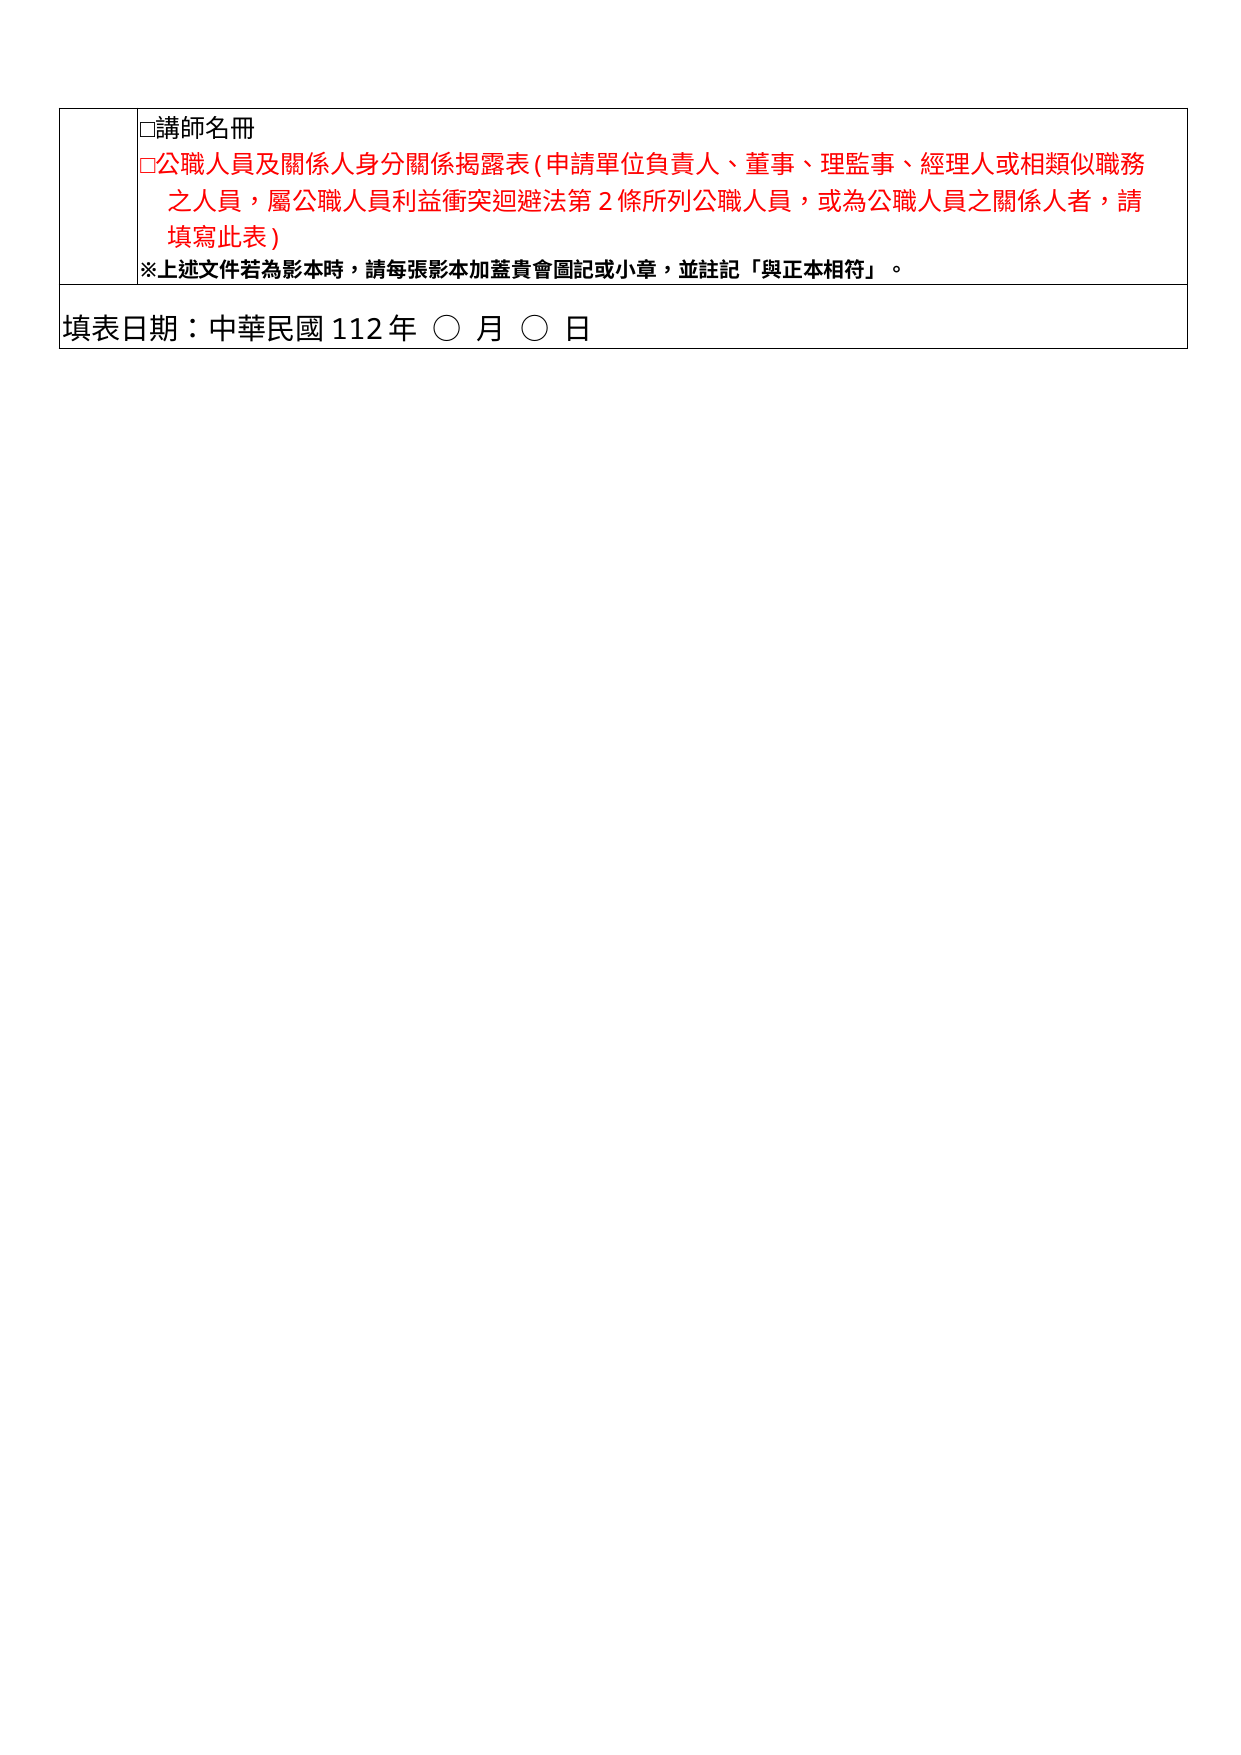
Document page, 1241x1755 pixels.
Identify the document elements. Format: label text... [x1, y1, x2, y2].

table_cell [60, 109, 137, 284]
table_cell □講師名冊 □公職人員及關係人身分關係揭露表(申請單位負責人、董事、理監事、經理人或相類似職務之人員，屬公職人員利益衝突迴避法第2條所列公職人員，或為公職人員之關係人者，請填寫此表) ※上述文件若為影本時，請每張影本加蓋貴會圖記或小章，並註記「與正本相符」。 [138, 109, 1187, 284]
table_cell 填表日期：中華民國112年 ○ 月 ○ 日 [60, 285, 1187, 347]
